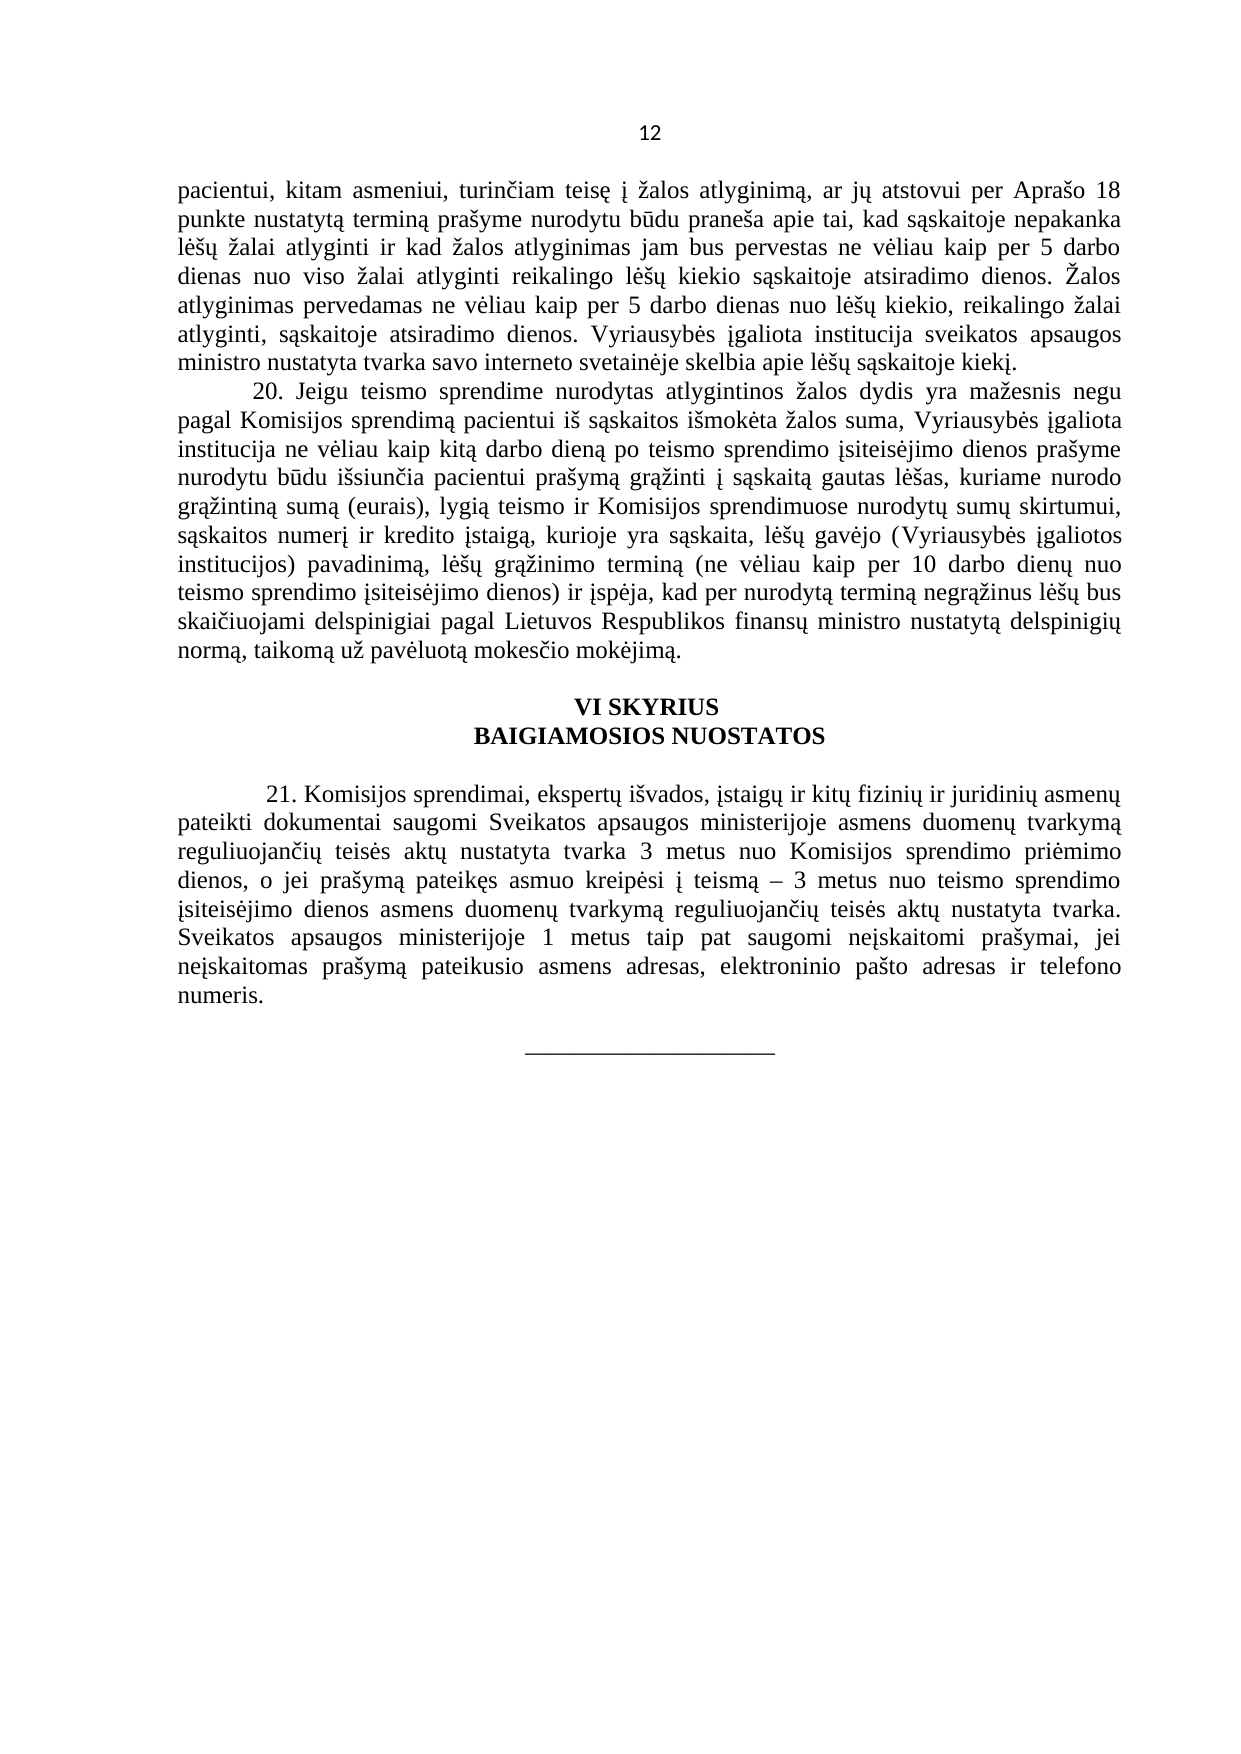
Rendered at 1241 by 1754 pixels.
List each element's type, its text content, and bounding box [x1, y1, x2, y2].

text VI SKYRIUS [177, 692, 1122, 721]
text 21. Komisijos sprendimai, ekspertų išvados, įstaigų ir kitų fizinių ir juridinių asmenų pateikti dokumentai saugomi Sveikatos apsaugos ministerijoje asmens duomenų tvarkymą reguliuojančių teisės aktų nustatyta tvarka 3 metus nuo Komisijos sprendimo priėmimo dienos, o jei prašymą pateikęs asmuo kreipėsi į teismą – 3 metus nuo teismo sprendimo įsiteisėjimo dienos asmens duomenų tvarkymą reguliuojančių teisės aktų nustatyta tvarka. Sveikatos apsaugos ministerijoje 1 metus taip pat saugomi neįskaitomi prašymai, jei neįskaitomas prašymą pateikusio asmens adresas, elektroninio pašto adresas ir telefono numeris. [177, 779, 1122, 1009]
text BAIGIAMOSIOS NUOSTATOS [177, 721, 1122, 750]
text –––––––––––––––––––– [177, 1037, 1122, 1066]
text pacientui, kitam asmeniui, turinčiam teisę į žalos atlyginimą, ar jų atstovui per Aprašo 18 punkte nustatytą terminą prašyme nurodytu būdu praneša apie tai, kad sąskaitoje nepakanka lėšų žalai atlyginti ir kad žalos atlyginimas jam bus pervestas ne vėliau kaip per 5 darbo dienas nuo viso žalai atlyginti reikalingo lėšų kiekio sąskaitoje atsiradimo dienos. Žalos atlyginimas pervedamas ne vėliau kaip per 5 darbo dienas nuo lėšų kiekio, reikalingo žalai atlyginti, sąskaitoje atsiradimo dienos. Vyriausybės įgaliota institucija sveikatos apsaugos ministro nustatyta tvarka savo interneto svetainėje skelbia apie lėšų sąskaitoje kiekį. [177, 175, 1122, 376]
text 20. Jeigu teismo sprendime nurodytas atlygintinos žalos dydis yra mažesnis negu pagal Komisijos sprendimą pacientui iš sąskaitos išmokėta žalos suma, Vyriausybės įgaliota institucija ne vėliau kaip kitą darbo dieną po teismo sprendimo įsiteisėjimo dienos prašyme nurodytu būdu išsiunčia pacientui prašymą grąžinti į sąskaitą gautas lėšas, kuriame nurodo grąžintiną sumą (eurais), lygią teismo ir Komisijos sprendimuose nurodytų sumų skirtumui, sąskaitos numerį ir kredito įstaigą, kurioje yra sąskaita, lėšų gavėjo (Vyriausybės įgaliotos institucijos) pavadinimą, lėšų grąžinimo terminą (ne vėliau kaip per 10 darbo dienų nuo teismo sprendimo įsiteisėjimo dienos) ir įspėja, kad per nurodytą terminą negrąžinus lėšų bus skaičiuojami delspinigiai pagal Lietuvos Respublikos finansų ministro nustatytą delspinigių normą, taikomą už pavėluotą mokesčio mokėjimą. [177, 376, 1122, 664]
